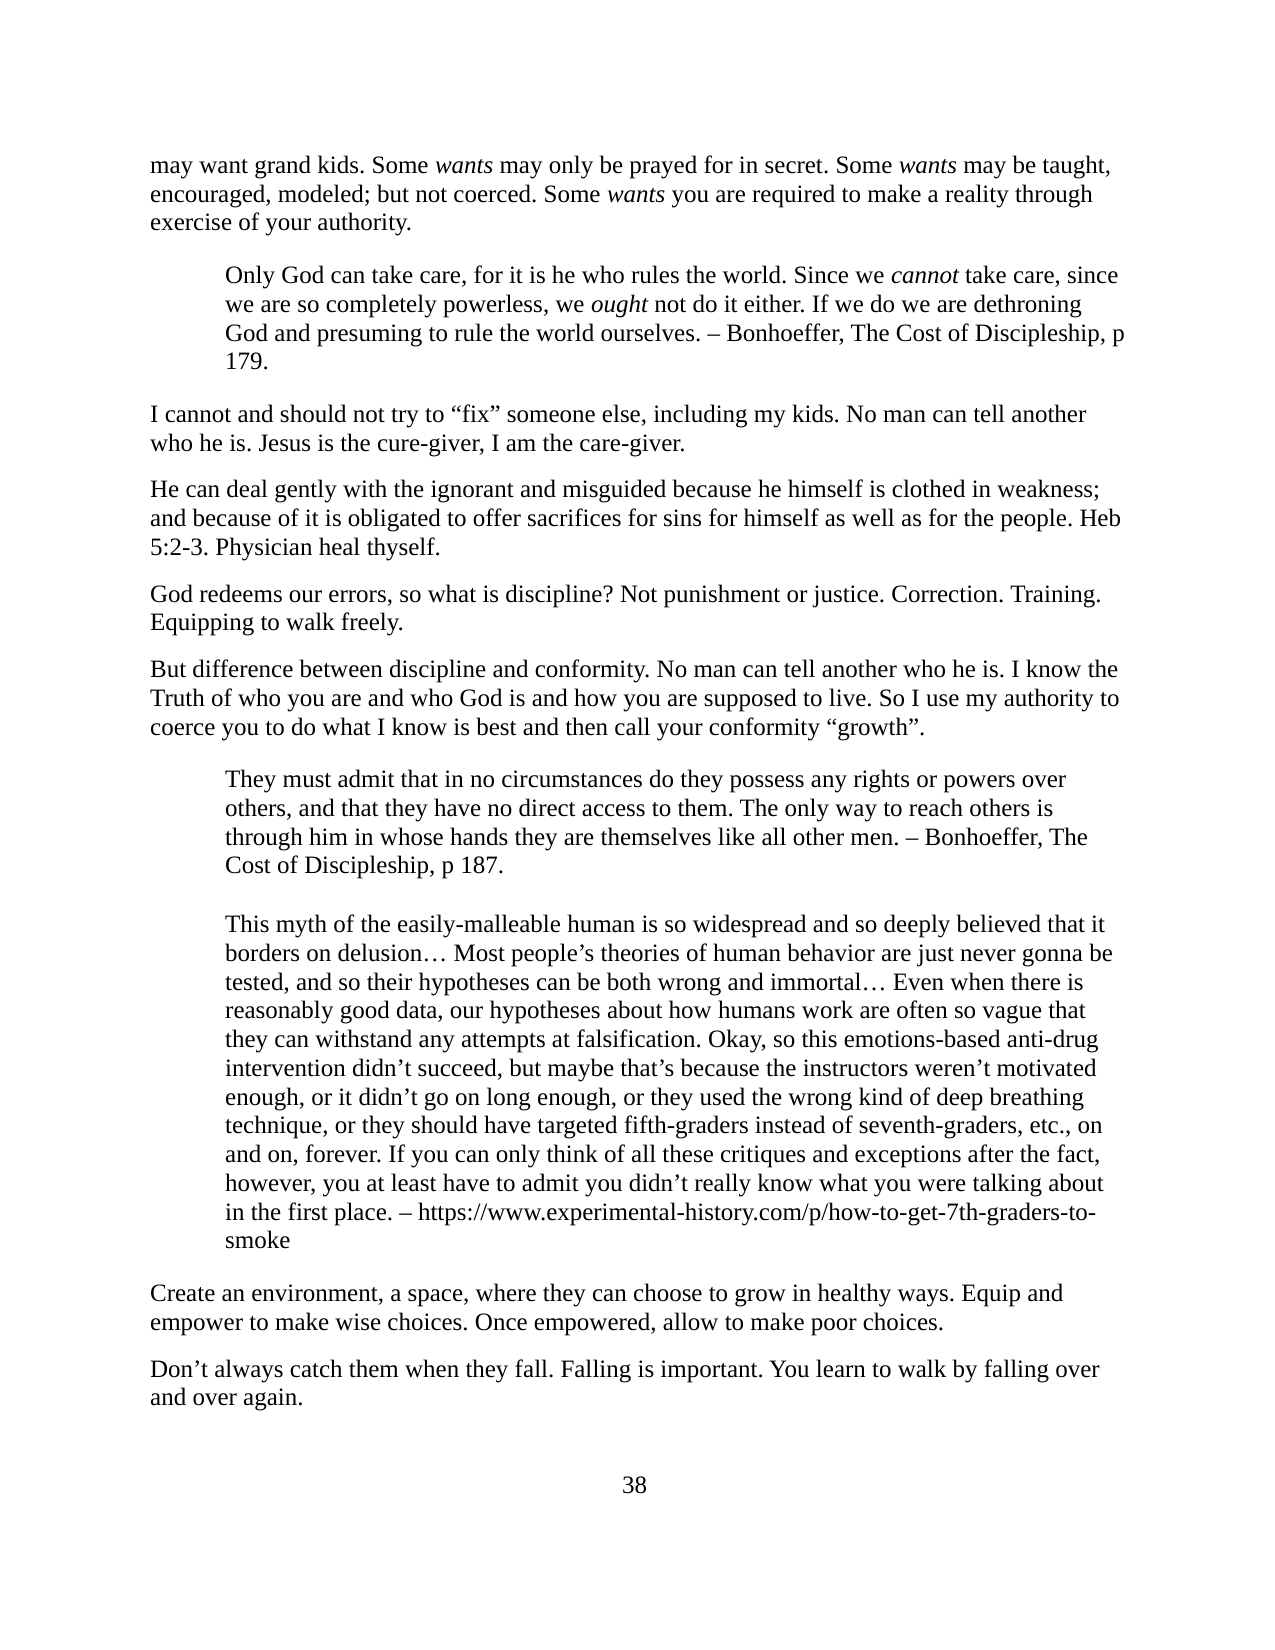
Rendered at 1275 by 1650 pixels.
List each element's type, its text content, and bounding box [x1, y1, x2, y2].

text They must admit that in no circumstances do they possess any rights or powers over others, and that they have no direct access to them. The only way to reach others is through him in whose hands they are themselves like all other men. – Bonhoeffer, The Cost of Discipleship, p 187. [225, 764, 1125, 879]
text Create an environment, a space, where they can choose to grow in healthy ways. Equip and empower to make wise choices. Once empowered, allow to make poor choices. [150, 1278, 1125, 1336]
text But difference between discipline and conformity. No man can tell another who he is. I know the Truth of who you are and who God is and how you are supposed to live. So I use my authority to coerce you to do what I know is best and then call your conformity “growth”. [150, 654, 1125, 740]
text I cannot and should not try to “fix” someone else, including my kids. No man can tell another who he is. Jesus is the cure-giver, I am the care-giver. [150, 399, 1125, 457]
text God redeems our errors, so what is discipline? Not punishment or justice. Correction. Training. Equipping to walk freely. [150, 579, 1125, 636]
text He can deal gently with the ignorant and misguided because he himself is clothed in weakness; and because of it is obligated to offer sacrifices for sins for himself as well as for the people. Heb 5:2-3. Physician heal thyself. [150, 474, 1125, 561]
text Don’t always catch them when they fall. Falling is important. You learn to walk by falling over and over again. [150, 1354, 1125, 1411]
text This myth of the easily-malleable human is so widespread and so deeply believed that it borders on delusion… Most people’s theories of human behavior are just never gonna be tested, and so their hypotheses can be both wrong and immortal… Even when there is reasonably good data, our hypotheses about how humans work are often so vague that they can withstand any attempts at falsification. Okay, so this emotions-based anti-drug intervention didn’t succeed, but maybe that’s because the instructors weren’t motivated enough, or it didn’t go on long enough, or they used the wrong kind of deep breathing technique, or they should have targeted fifth-graders instead of seventh-graders, etc., on and on, forever. If you can only think of all these critiques and exceptions after the fact, however, you at least have to admit you didn’t really know what you were talking about in the first place. – https://www.experimental-history.com/p/how-to-get-7th-graders-to-smoke [225, 909, 1125, 1254]
text Only God can take care, for it is he who rules the world. Since we cannot take care, since we are so completely powerless, we ought not do it either. If we do we are dethroning God and presuming to rule the world ourselves. – Bonhoeffer, The Cost of Discipleship, p 179. [225, 260, 1125, 375]
text may want grand kids. Some wants may only be prayed for in secret. Some wants may be taught, encouraged, modeled; but not coerced. Some wants you are required to make a reality through exercise of your authority. [150, 150, 1125, 236]
